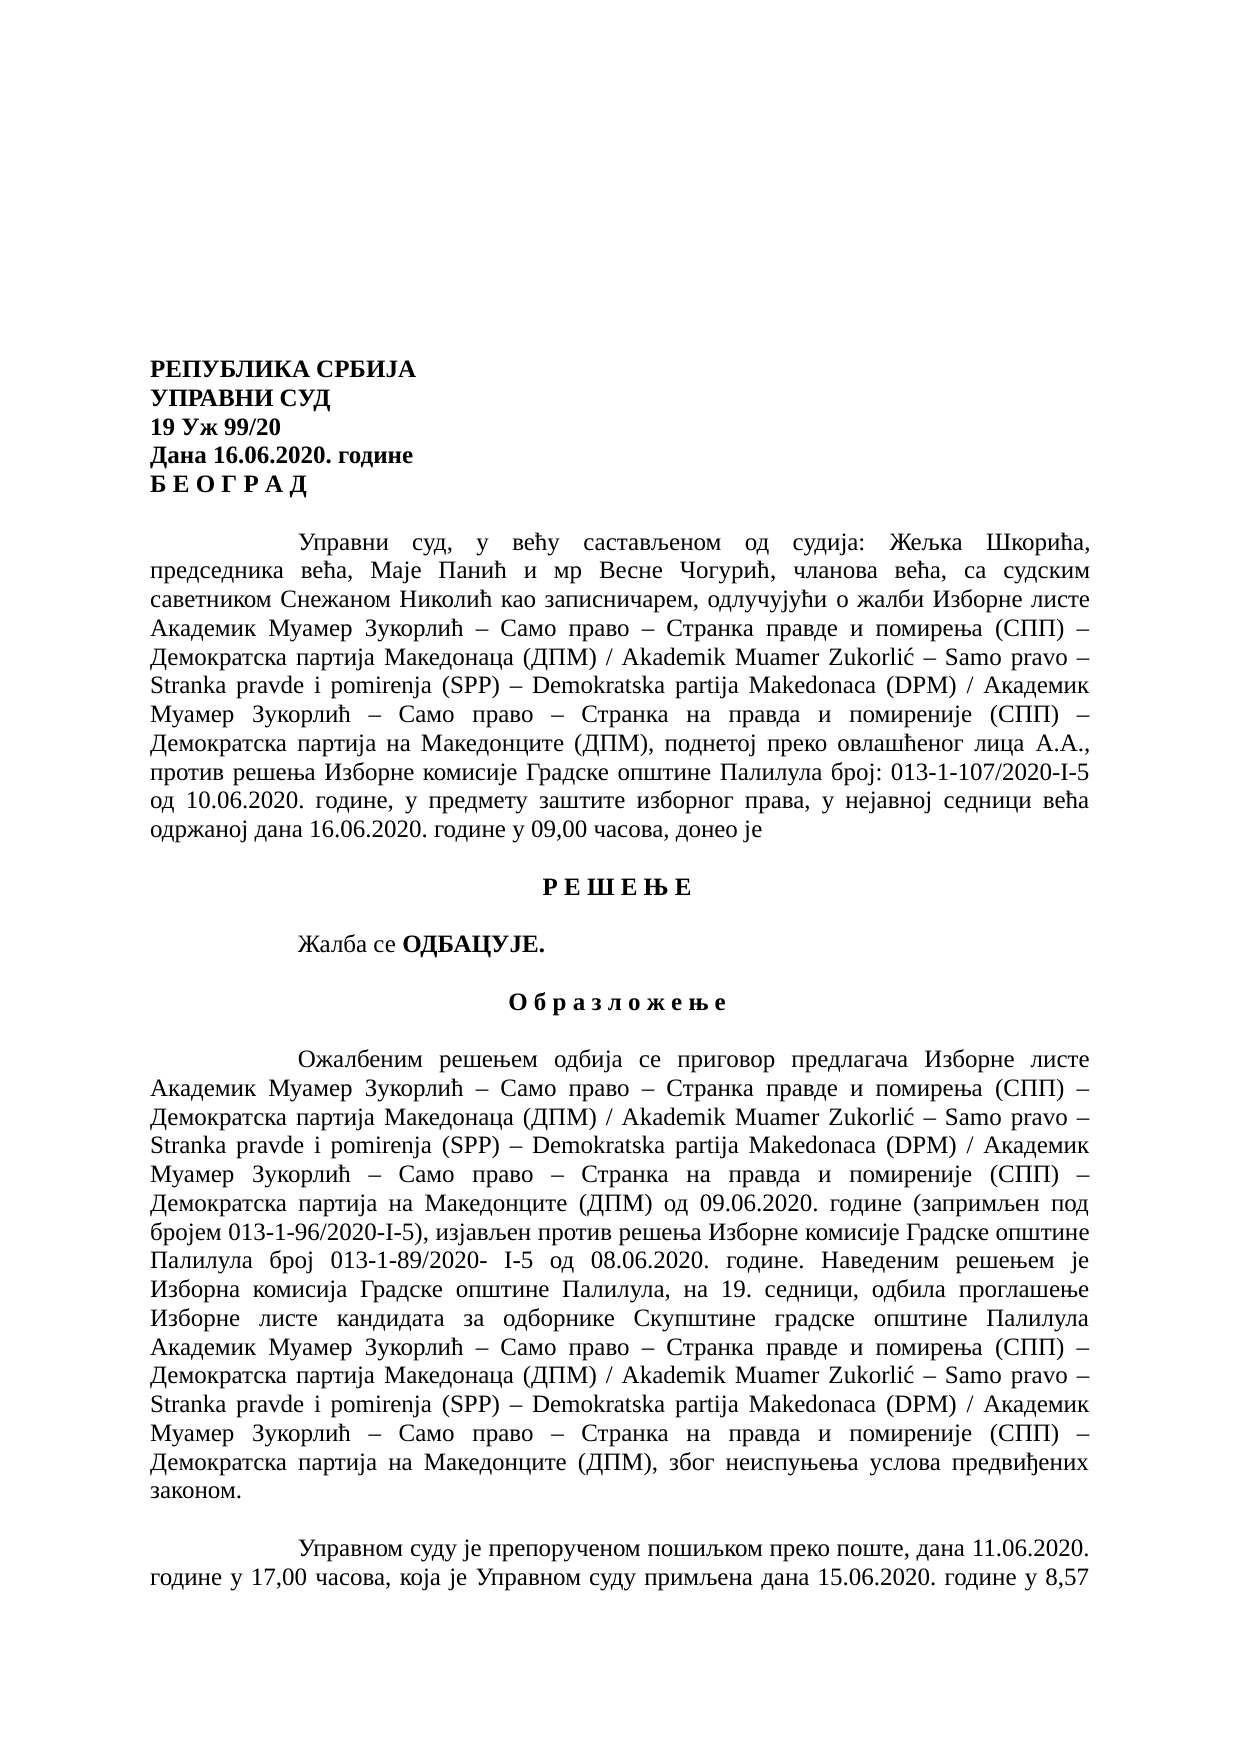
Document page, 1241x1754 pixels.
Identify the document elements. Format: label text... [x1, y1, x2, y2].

text УПРАВНИ СУД [150, 383, 1090, 412]
text Ожалбеним решењем одбија се приговор предлагача Изборне листе Академик Муамер Зукорлић – Само право – Странка правде и помирења (СПП) – Демократска партија Македонаца (ДПМ) / Akademik Muamer Zukorlić – Samo pravo – Stranka pravde i pomirenja (SPP) – Demokratska partija Makedonaca (DPM) / Академик Муамер Зукорлић – Само право – Странка на правда и помиреније (СПП) – Демократска партија на Македонците (ДПМ) од 09.06.2020. године (запримљен под бројем 013-1-96/2020-I-5), изјављен против решења Изборне комисије Градске општине Палилула број 013-1-89/2020- I-5 од 08.06.2020. године. Наведеним решењем је Изборна комисија Градске општине Палилула, на 19. седници, одбила проглашење Изборне листе кандидата за одборнике Скупштине градске општине Палилула Академик Муамер Зукорлић – Само право – Странка правде и помирења (СПП) – Демократска партија Македонаца (ДПМ) / Akademik Muamer Zukorlić – Samo pravo – Stranka pravde i pomirenja (SPP) – Demokratska partija Makedonaca (DPM) / Академик Муамер Зукорлић – Само право – Странка на правда и помиреније (СПП) – Демократска партија на Македонците (ДПМ), због неиспуњења услова предвиђених законом. [150, 1044, 1090, 1504]
text Дана 16.06.2020. године [150, 440, 1090, 469]
text Жалба се ОДБАЦУЈЕ. [150, 929, 1090, 958]
text Б Е О Г Р А Д [150, 469, 1090, 498]
text Р Е Ш Е Њ Е [150, 872, 1090, 900]
text О б р а з л о ж е њ е [150, 987, 1090, 1015]
text Управни суд, у већу састављеном од судија: Жељка Шкорића, председника већа, Маје Панић и мр Весне Чогурић, чланова већа, са судским саветником Снежаном Николић као записничарем, одлучујући о жалби Изборне листе Академик Муамер Зукорлић – Само право – Странка правде и помирења (СПП) – Демократска партија Македонаца (ДПМ) / Akademik Muamer Zukorlić – Samo pravo – Stranka pravde i pomirenja (SPP) – Demokratska partija Makedonaca (DPM) / Академик Муамер Зукорлић – Само право – Странка на правда и помиреније (СПП) – Демократска партија на Македонците (ДПМ), поднетој преко овлашћеног лица А.А., против решења Изборне комисије Градске општине Палилула број: 013-1-107/2020-I-5 од 10.06.2020. године, у предмету заштите изборног права, у нејавној седници већа одржаној дана 16.06.2020. године у 09,00 часова, донео је [150, 527, 1090, 843]
text РЕПУБЛИКА СРБИЈА [150, 148, 1090, 383]
text Управном суду је препорученом пошиљком преко поште, дана 11.06.2020. године у 17,00 часова, која је Управном суду примљена дана 15.06.2020. године у 8,57 [150, 1533, 1090, 1590]
text 19 Уж 99/20 [150, 412, 1090, 440]
